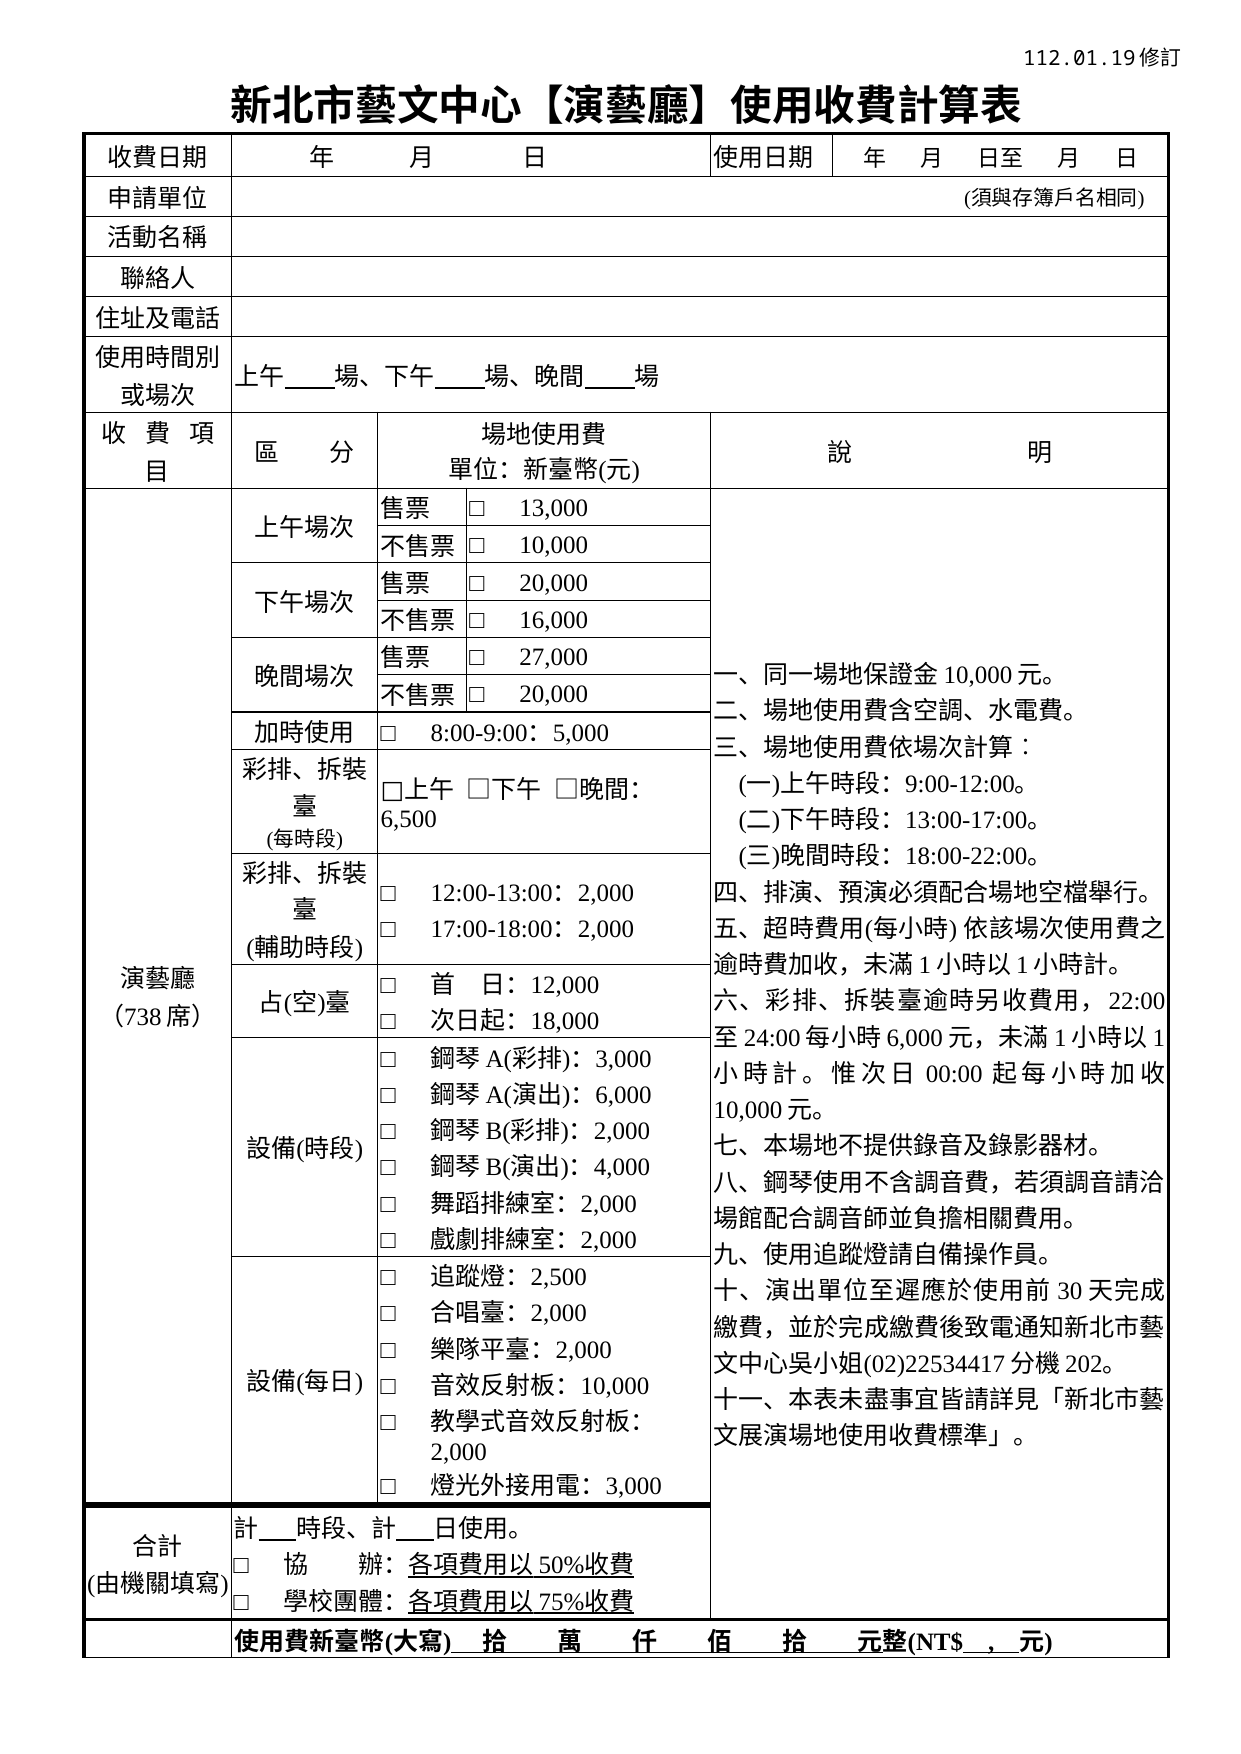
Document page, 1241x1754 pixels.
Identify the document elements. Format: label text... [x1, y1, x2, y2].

table_cell 場地使用費 單位：新臺幣(元) [378, 413, 710, 488]
table_cell [232, 297, 1167, 336]
table_cell 上午場次 [232, 489, 377, 562]
table_header 使用日期 [711, 135, 832, 176]
table_cell [86, 1621, 231, 1657]
table_cell 首 日：12,000 次日起：18,000 [378, 965, 710, 1037]
table_cell 收 費 項 目 [86, 413, 231, 488]
table_cell □上午 □下午 □晚間：6,500 [378, 750, 710, 852]
table_cell 下午場次 [232, 563, 377, 637]
table_cell 10,000 [467, 526, 710, 562]
table_cell 20,000 [467, 563, 710, 599]
table_header 年 月 日 [232, 135, 710, 176]
table_cell 合計 (由機關填寫) [86, 1508, 231, 1618]
table_header 收費日期 [86, 135, 231, 176]
table_cell 售票 [378, 563, 466, 599]
table_cell 設備(每日) [232, 1257, 377, 1502]
table_cell [232, 217, 1167, 256]
table_cell [232, 257, 1167, 296]
table_cell 加時使用 [232, 713, 377, 749]
table_cell 上午 場、下午 場、晚間 場 [232, 337, 1167, 412]
table_cell 聯絡人 [86, 257, 231, 296]
table_cell 彩排、拆裝臺 (輔助時段) [232, 854, 377, 963]
table_cell 不售票 [378, 526, 466, 562]
table_cell 使用費新臺幣(大寫) 拾 萬 仟 佰 拾 元整(NT$ , 元) [232, 1621, 1167, 1657]
table_cell 12:00-13:00：2,000 17:00-18:00：2,000 [378, 854, 710, 963]
table_cell 演藝廳 （738席） [86, 489, 231, 1502]
table_cell 區 分 [232, 413, 377, 488]
table_cell 27,000 [467, 638, 710, 674]
table_cell 計 時段、計 日使用。 協 辦：各項費用以50%收費 學校團體：各項費用以75%收費 [232, 1508, 710, 1618]
table_cell 活動名稱 [86, 217, 231, 256]
table_cell 售票 [378, 489, 466, 525]
text 新北市藝文中心【演藝廳】使用收費計算表 [71, 72, 1181, 132]
table_cell (須與存簿戶名相同) [232, 177, 1167, 216]
table_cell 一、同一場地保證金10,000元。 二、場地使用費含空調、水電費。 三、場地使用費依場次計算︰ (一)上午時段：9:00-12:00。 (二)下午時段：13:00-17:00。 (三)晚間時段：18:00-22:00。 四、排演、預演必須配合場地空檔舉行。 五、超時費用(每小時) 依該場次使用費之逾時費加收，未滿1小時以1小時計。 六、彩排、拆裝臺逾時另收費用，22:00至24:00每小時6,000元，未滿1小時以1小時計。惟次日00:00起每小時加收10,000元。 七、本場地不提供錄音及錄影器材。 八、鋼琴使用不含調音費，若須調音請洽場館配合調音師並負擔相關費用。 九、使用追蹤燈請自備操作員。 十、演出單位至遲應於使用前30天完成繳費，並於完成繳費後致電通知新北市藝文中心吳小姐(02)22534417分機202。 十一、本表未盡事宜皆請詳見「新北市藝文展演場地使用收費標準」。 [711, 489, 1167, 1618]
table_header 年 月 日至 月 日 [833, 135, 1167, 176]
table_cell 使用時間別 或場次 [86, 337, 231, 412]
table_cell 20,000 [467, 675, 710, 711]
table_cell 16,000 [467, 601, 710, 637]
table_cell 申請單位 [86, 177, 231, 216]
table_cell 鋼琴A(彩排)：3,000 鋼琴A(演出)：6,000 鋼琴B(彩排)：2,000 鋼琴B(演出)：4,000 舞蹈排練室：2,000 戲劇排練室：2,000 [378, 1038, 710, 1256]
table_cell 13,000 [467, 489, 710, 525]
table_cell 住址及電話 [86, 297, 231, 336]
table_cell 不售票 [378, 675, 466, 711]
table_cell 晚間場次 [232, 638, 377, 711]
table_cell 售票 [378, 638, 466, 674]
table_cell 彩排、拆裝臺 (每時段) [232, 750, 377, 852]
table_cell 設備(時段) [232, 1038, 377, 1256]
table_cell 追蹤燈：2,500 合唱臺：2,000 樂隊平臺：2,000 音效反射板：10,000 教學式音效反射板：2,000 燈光外接用電：3,000 [378, 1257, 710, 1502]
table_cell 說 明 [711, 413, 1167, 488]
table_cell 8:00-9:00：5,000 [378, 713, 710, 749]
table_cell 不售票 [378, 601, 466, 637]
table_cell 占(空)臺 [232, 965, 377, 1037]
